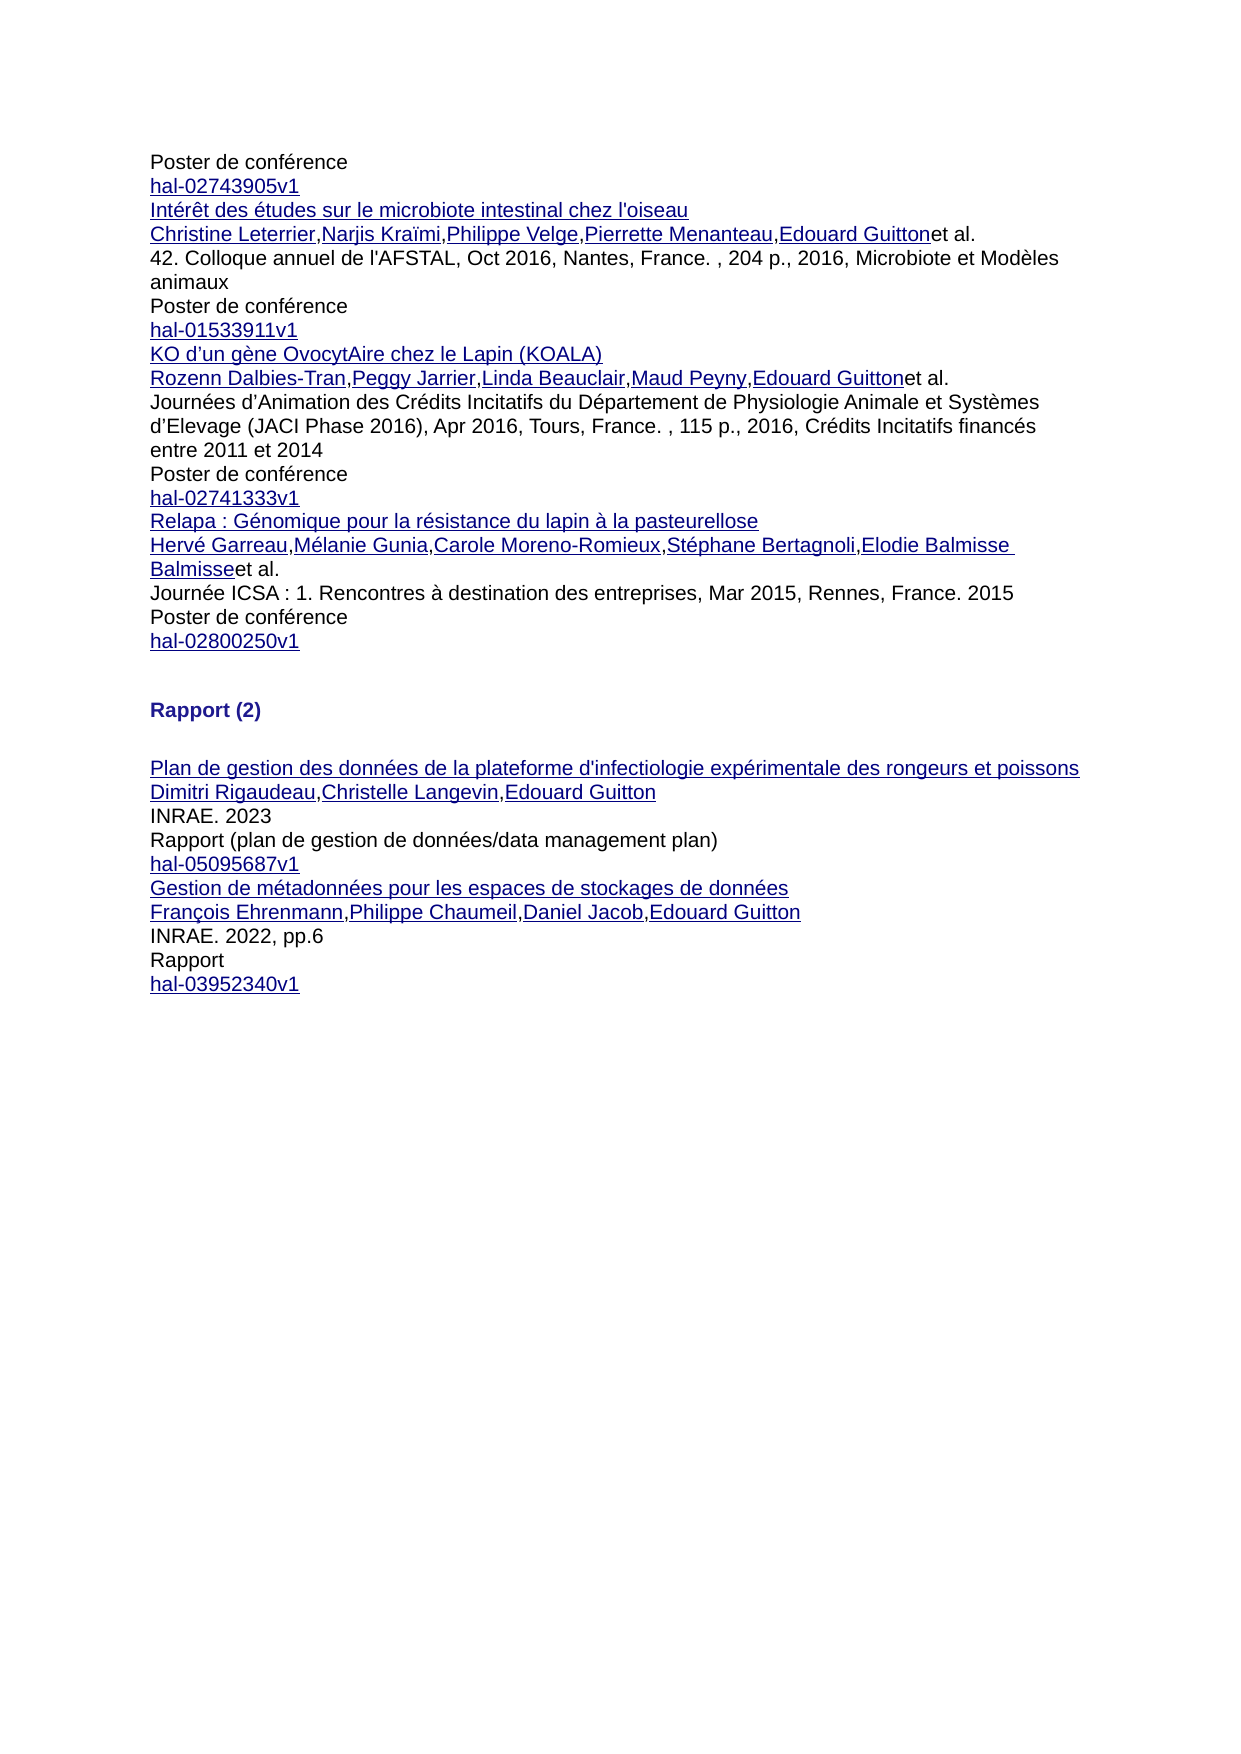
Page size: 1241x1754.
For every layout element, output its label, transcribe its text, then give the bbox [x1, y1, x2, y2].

table_cell Relapa : Génomique pour la résistance du lapin à la pasteurellose Hervé Garreau,Mélanie Gunia,Carole Moreno-Romieux,Stéphane Bertagnoli,Elodie Balmisse Balmisseet al. Journée ICSA : 1. Rencontres à destination des entreprises, Mar 2015, Rennes, France. 2015 Poster de conférence hal-02800250v1 [150, 509, 1090, 653]
table_cell Intérêt des études sur le microbiote intestinal chez l'oiseau Christine Leterrier,Narjis Kraïmi,Philippe Velge,Pierrette Menanteau,Edouard Guittonet al. 42. Colloque annuel de l'AFSTAL, Oct 2016, Nantes, France. , 204 p., 2016, Microbiote et Modèles animaux Poster de conférence hal-01533911v1 [150, 198, 1090, 342]
subtitle Rapport (2) [150, 698, 1090, 722]
table_header Plan de gestion des données de la plateforme d'infectiologie expérimentale des rongeurs et poissons Dimitri Rigaudeau,Christelle Langevin,Edouard Guitton INRAE. 2023 Rapport (plan de gestion de données/data management plan) hal-05095687v1 [150, 756, 1090, 876]
table_cell Gestion de métadonnées pour les espaces de stockages de données François Ehrenmann,Philippe Chaumeil,Daniel Jacob,Edouard Guitton INRAE. 2022, pp.6 Rapport hal-03952340v1 [150, 876, 1090, 996]
table_cell KO d’un gène OvocytAire chez le Lapin (KOALA) Rozenn Dalbies-Tran,Peggy Jarrier,Linda Beauclair,Maud Peyny,Edouard Guittonet al. Journées d’Animation des Crédits Incitatifs du Département de Physiologie Animale et Systèmes d’Elevage (JACI Phase 2016), Apr 2016, Tours, France. , 115 p., 2016, Crédits Incitatifs financés entre 2011 et 2014 Poster de conférence hal-02741333v1 [150, 342, 1090, 509]
table_cell Poster de conférence hal-02743905v1 [150, 150, 1090, 198]
